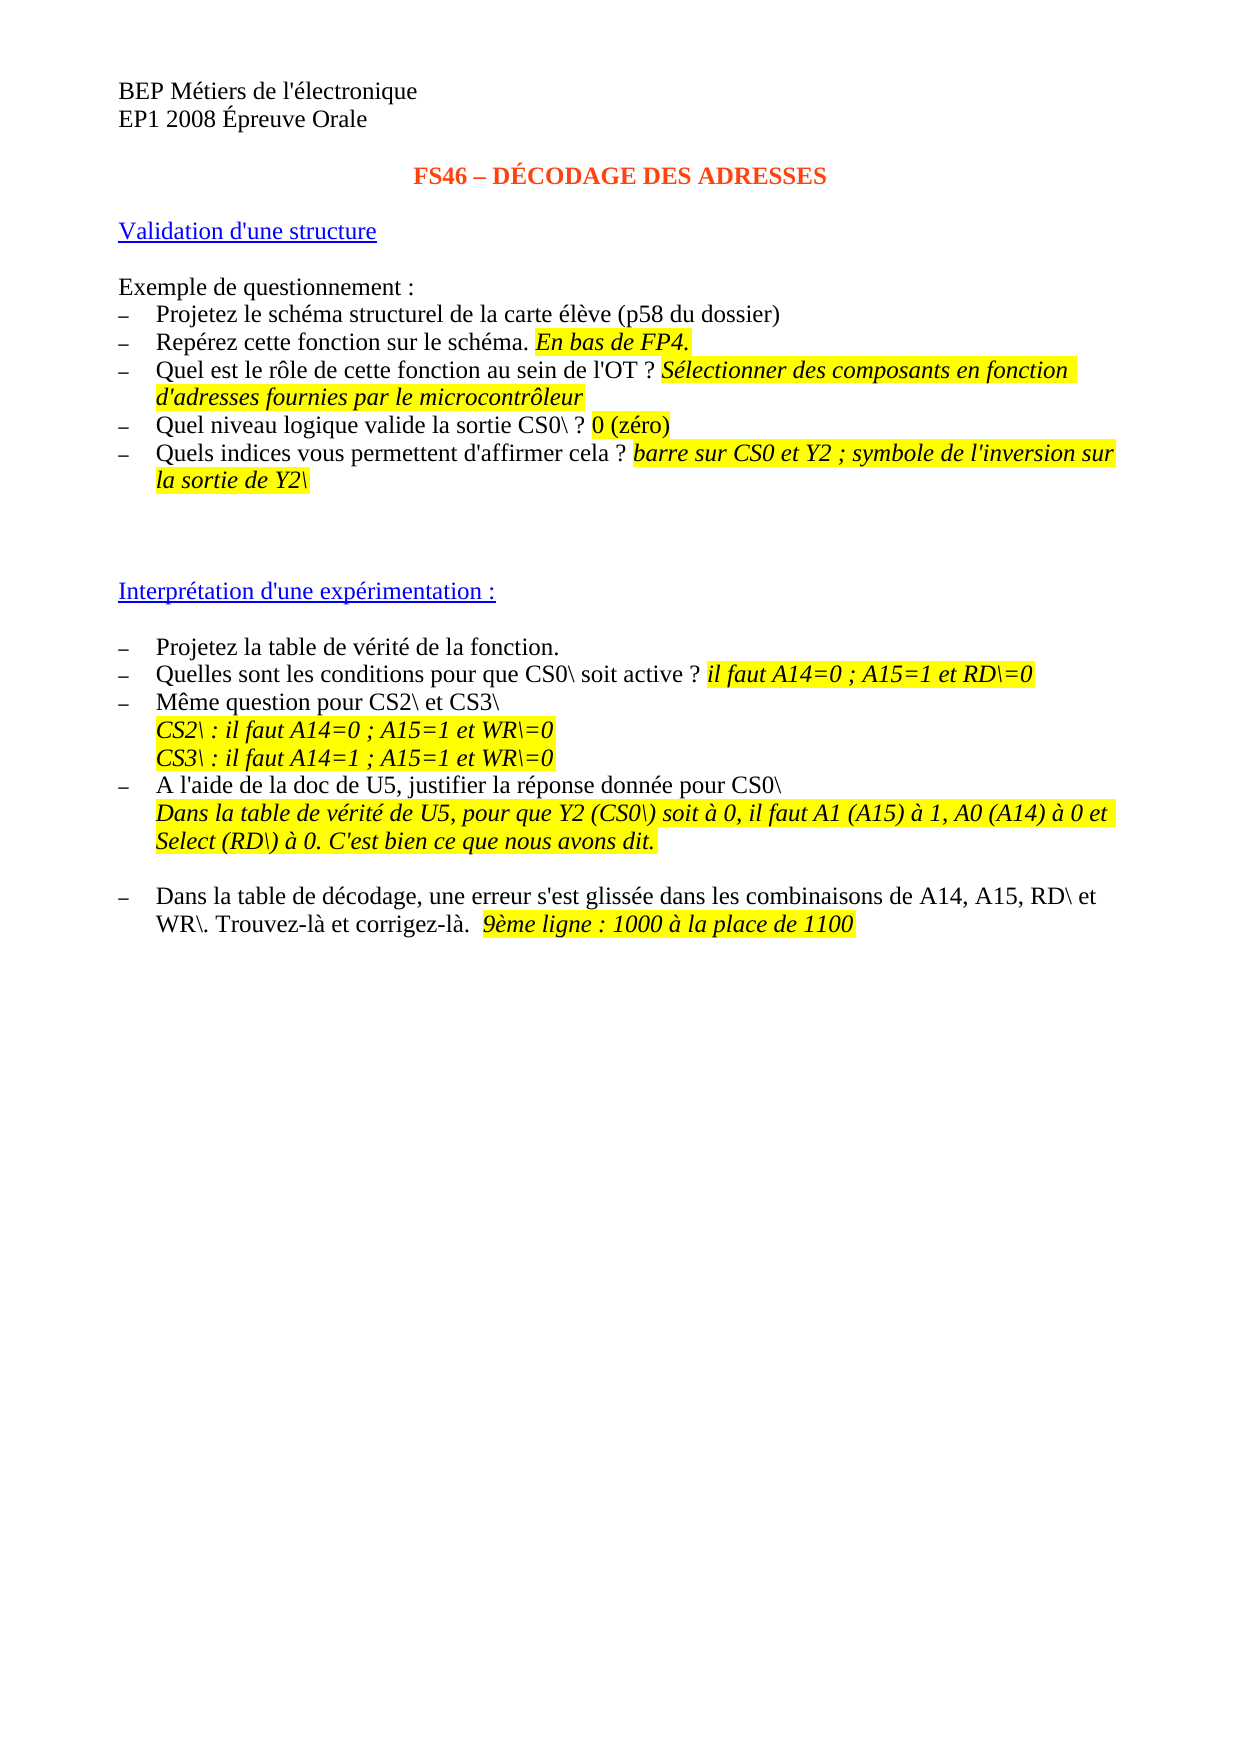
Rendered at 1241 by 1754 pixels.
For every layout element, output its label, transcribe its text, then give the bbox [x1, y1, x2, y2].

list Projetez la table de vérité de la fonction. [118, 633, 1122, 661]
text Interprétation d'une expérimentation : [118, 577, 1122, 605]
list Même question pour CS2\ et CS3\ [118, 688, 1122, 716]
list Quel niveau logique valide la sortie CS0\ ? 0 (zéro) [118, 411, 1122, 439]
list CS2\ : il faut A14=0 ; A15=1 et WR\=0 [118, 716, 1122, 744]
list A l'aide de la doc de U5, justifier la réponse donnée pour CS0\ [118, 771, 1122, 799]
list Dans la table de décodage, une erreur s'est glissée dans les combinaisons de A14, A15, RD\ et WR\. Trouvez-là et corrigez-là. 9ème ligne : 1000 à la place de 1100 [118, 882, 1122, 938]
list Quels indices vous permettent d'affirmer cela ? barre sur CS0 et Y2 ; symbole de l'inversion sur la sortie de Y2\ [118, 439, 1122, 494]
list Quel est le rôle de cette fonction au sein de l'OT ? Sélectionner des composants en fonction d'adresses fournies par le microcontrôleur [118, 356, 1122, 411]
list Dans la table de vérité de U5, pour que Y2 (CS0\) soit à 0, il faut A1 (A15) à 1, A0 (A14) à 0 et Select (RD\) à 0. C'est bien ce que nous avons dit. [118, 799, 1122, 854]
list Quelles sont les conditions pour que CS0\ soit active ? il faut A14=0 ; A15=1 et RD\=0 [118, 661, 1122, 688]
text Validation d'une structure [118, 217, 1122, 245]
text Exemple de questionnement : [118, 273, 1122, 300]
list Repérez cette fonction sur le schéma. En bas de FP4. [118, 328, 1122, 356]
text FS46 – DÉCODAGE DES ADRESSES [118, 162, 1122, 189]
list Projetez le schéma structurel de la carte élève (p58 du dossier) [118, 300, 1122, 328]
list CS3\ : il faut A14=1 ; A15=1 et WR\=0 [118, 744, 1122, 771]
